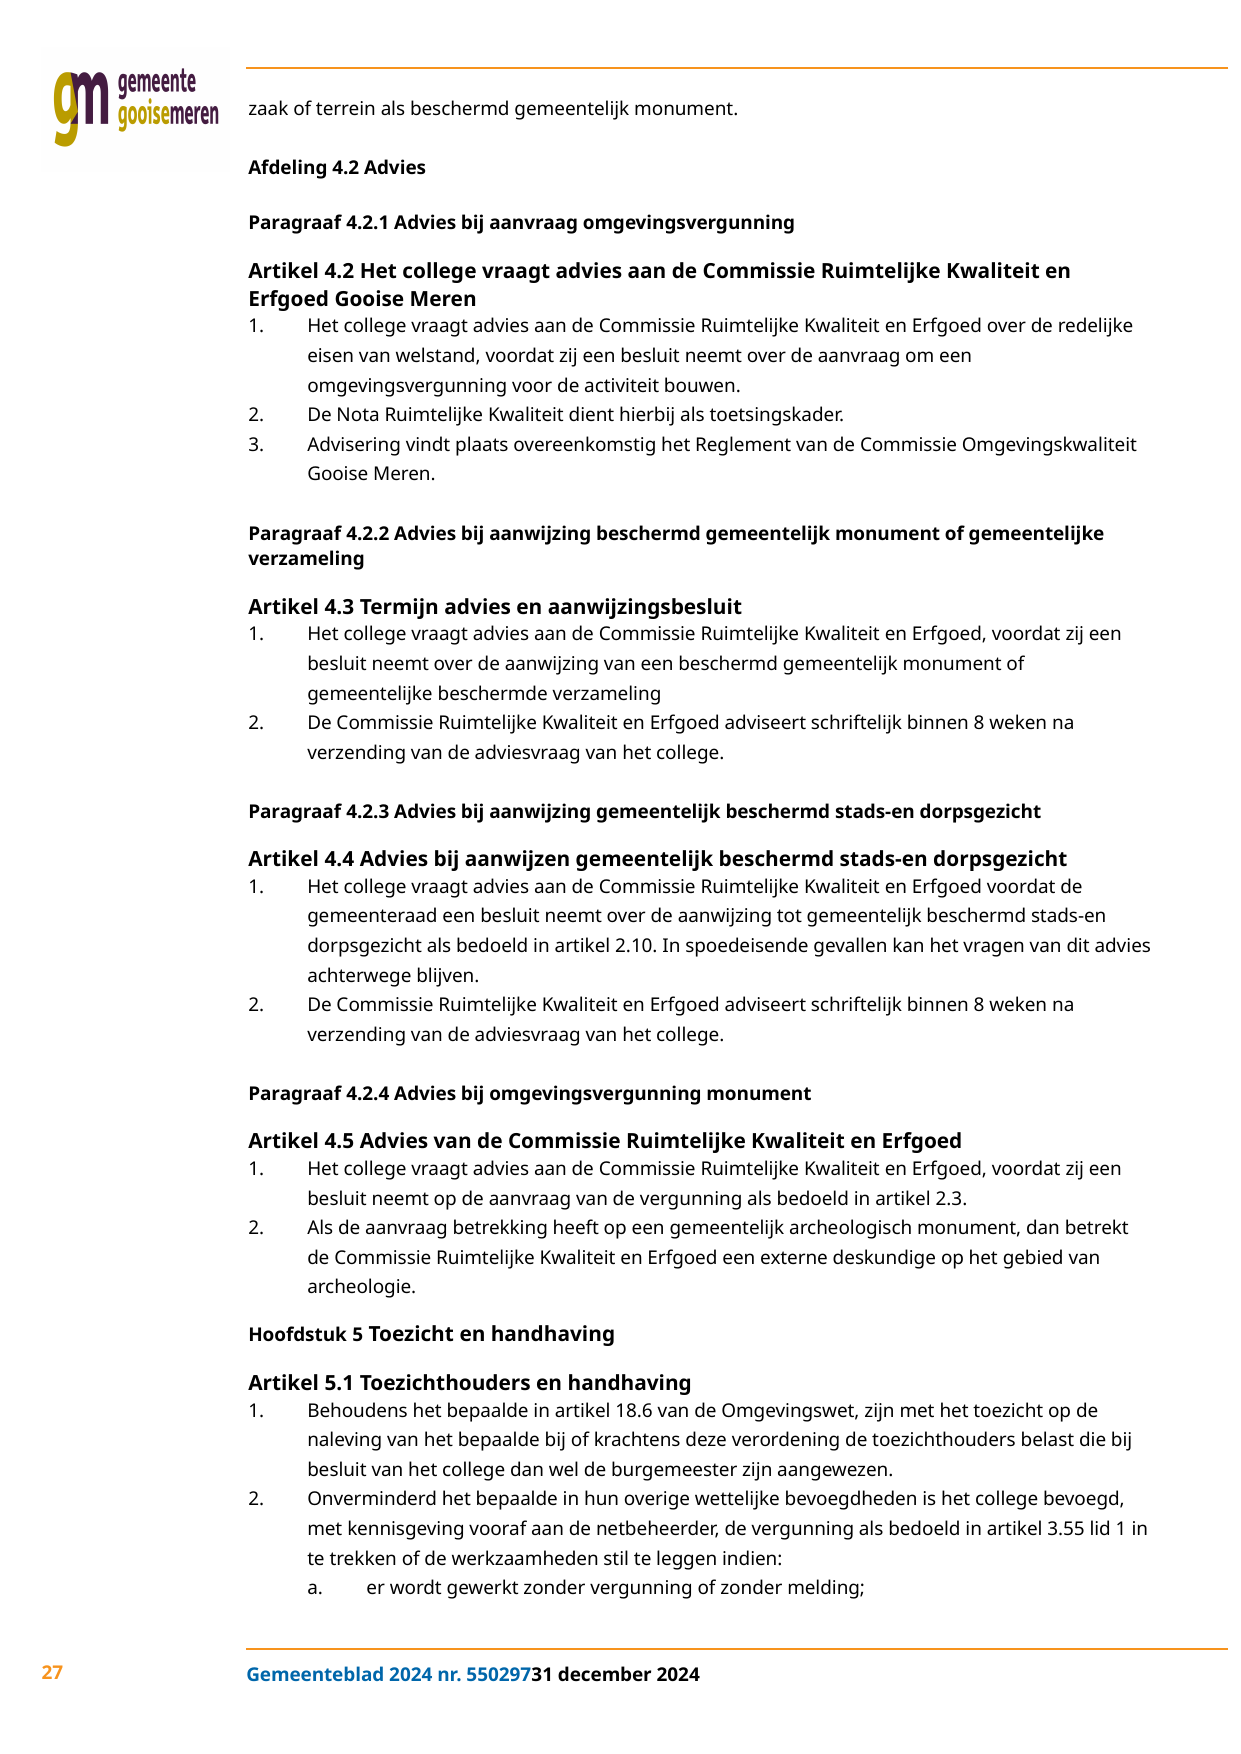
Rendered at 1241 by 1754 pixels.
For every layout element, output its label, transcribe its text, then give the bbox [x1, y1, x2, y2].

text Artikel 4.3 Termijn advies en aanwijzingsbesluit [248, 592, 1152, 621]
text Paragraaf 4.2.4 Advies bij omgevingsvergunning monument [248, 1080, 1152, 1106]
list Als de aanvraag betrekking heeft op een gemeentelijk archeologisch monument, dan betrekt de Commissie Ruimtelijke Kwaliteit en Erfgoed een externe deskundige op het gebied van archeologie. [248, 1214, 1152, 1299]
list De Commissie Ruimtelijke Kwaliteit en Erfgoed adviseert schriftelijk binnen 8 weken na verzending van de adviesvraag van het college. [248, 709, 1152, 764]
text Artikel 4.5 Advies van de Commissie Ruimtelijke Kwaliteit en Erfgoed [248, 1127, 1152, 1155]
list Het college vraagt advies aan de Commissie Ruimtelijke Kwaliteit en Erfgoed over de redelijke eisen van welstand, voordat zij een besluit neemt over de aanvraag om een omgevingsvergunning voor de activiteit bouwen. [248, 313, 1152, 398]
list Behoudens het bepaalde in artikel 18.6 van de Omgevingswet, zijn met het toezicht op de naleving van het bepaalde bij of krachtens deze verordening de toezichthouders belast die bij besluit van het college dan wel de burgemeester zijn aangewezen. [248, 1397, 1152, 1482]
text Paragraaf 4.2.1 Advies bij aanvraag omgevingsvergunning [248, 209, 1152, 235]
list Het college vraagt advies aan de Commissie Ruimtelijke Kwaliteit en Erfgoed voordat de gemeenteraad een besluit neemt over de aanwijzing tot gemeentelijk beschermd stads-en dorpsgezicht als bedoeld in artikel 2.10. In spoedeisende gevallen kan het vragen van dit advies achterwege blijven. [248, 873, 1152, 987]
list Advisering vindt plaats overeenkomstig het Reglement van de Commissie Omgevingskwaliteit Gooise Meren. [248, 431, 1152, 486]
text Paragraaf 4.2.3 Advies bij aanwijzing gemeentelijk beschermd stads-en dorpsgezicht [248, 798, 1152, 824]
text Artikel 4.4 Advies bij aanwijzen gemeentelijk beschermd stads-en dorpsgezicht [248, 844, 1152, 873]
list De Commissie Ruimtelijke Kwaliteit en Erfgoed adviseert schriftelijk binnen 8 weken na verzending van de adviesvraag van het college. [248, 991, 1152, 1047]
text Hoofdstuk 5 Toezicht en handhaving [248, 1319, 1152, 1347]
text Paragraaf 4.2.2 Advies bij aanwijzing beschermd gemeentelijk monument of gemeentelijke verzameling [248, 520, 1152, 571]
text Artikel 4.2 Het college vraagt advies aan de Commissie Ruimtelijke Kwaliteit en Erfgoed Gooise Meren [248, 256, 1152, 313]
list er wordt gewerkt zonder vergunning of zonder melding; [307, 1574, 1152, 1600]
list Onverminderd het bepaalde in hun overige wettelijke bevoegdheden is het college bevoegd, met kennisgeving vooraf aan de netbeheerder, de vergunning als bedoeld in artikel 3.55 lid 1 in te trekken of de werkzaamheden stil te leggen indien: [248, 1486, 1152, 1570]
picture [41, 47, 231, 172]
text Artikel 5.1 Toezichthouders en handhaving [248, 1368, 1152, 1397]
text zaak of terrein als beschermd gemeentelijk monument. [248, 95, 1152, 121]
list De Nota Ruimtelijke Kwaliteit dient hierbij als toetsingskader. [248, 401, 1152, 427]
list Het college vraagt advies aan de Commissie Ruimtelijke Kwaliteit en Erfgoed, voordat zij een besluit neemt over de aanwijzing van een beschermd gemeentelijk monument of gemeentelijke beschermde verzameling [248, 621, 1152, 705]
text Afdeling 4.2 Advies [248, 154, 1152, 180]
list Het college vraagt advies aan de Commissie Ruimtelijke Kwaliteit en Erfgoed, voordat zij een besluit neemt op de aanvraag van de vergunning als bedoeld in artikel 2.3. [248, 1155, 1152, 1210]
